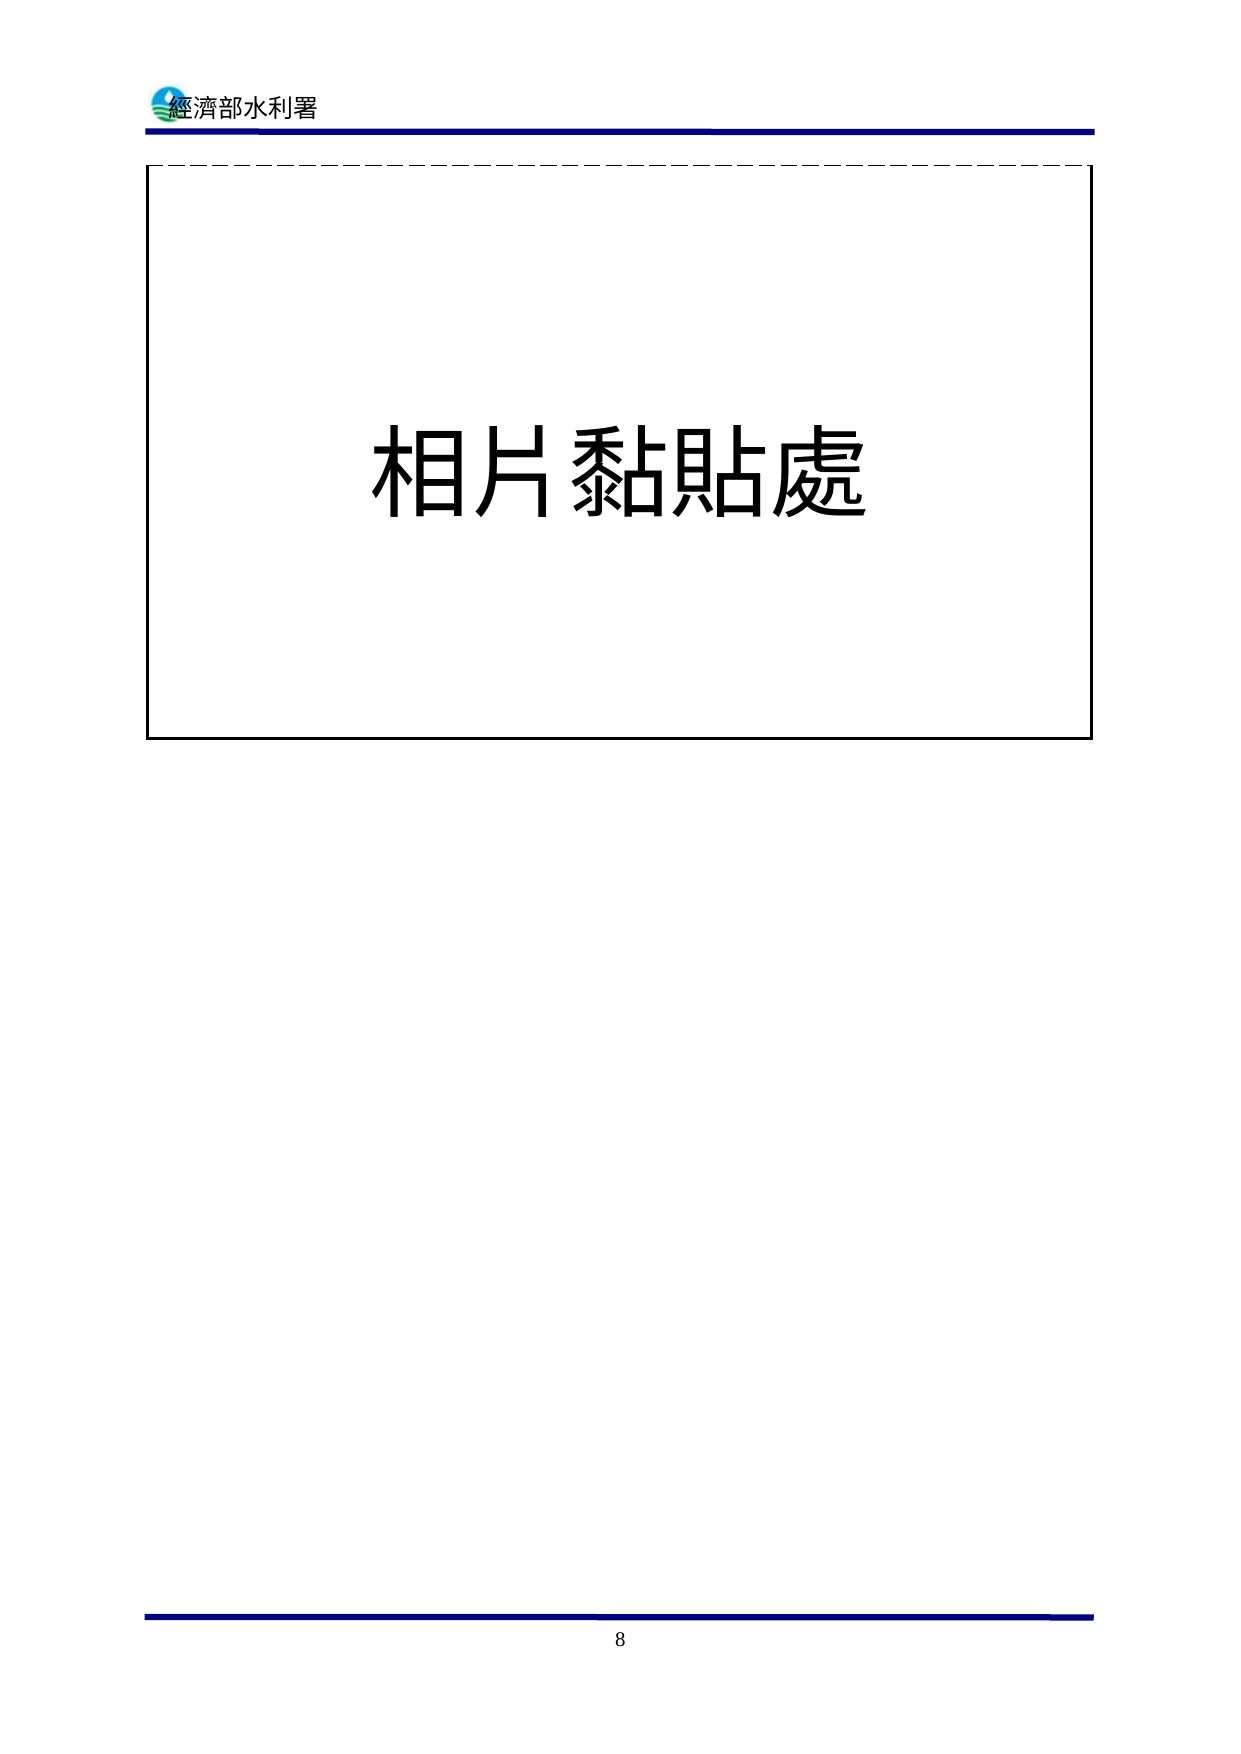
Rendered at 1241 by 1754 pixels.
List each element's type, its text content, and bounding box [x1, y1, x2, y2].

table_cell 相片黏貼處 [149, 165, 1090, 737]
picture [149, 84, 188, 124]
